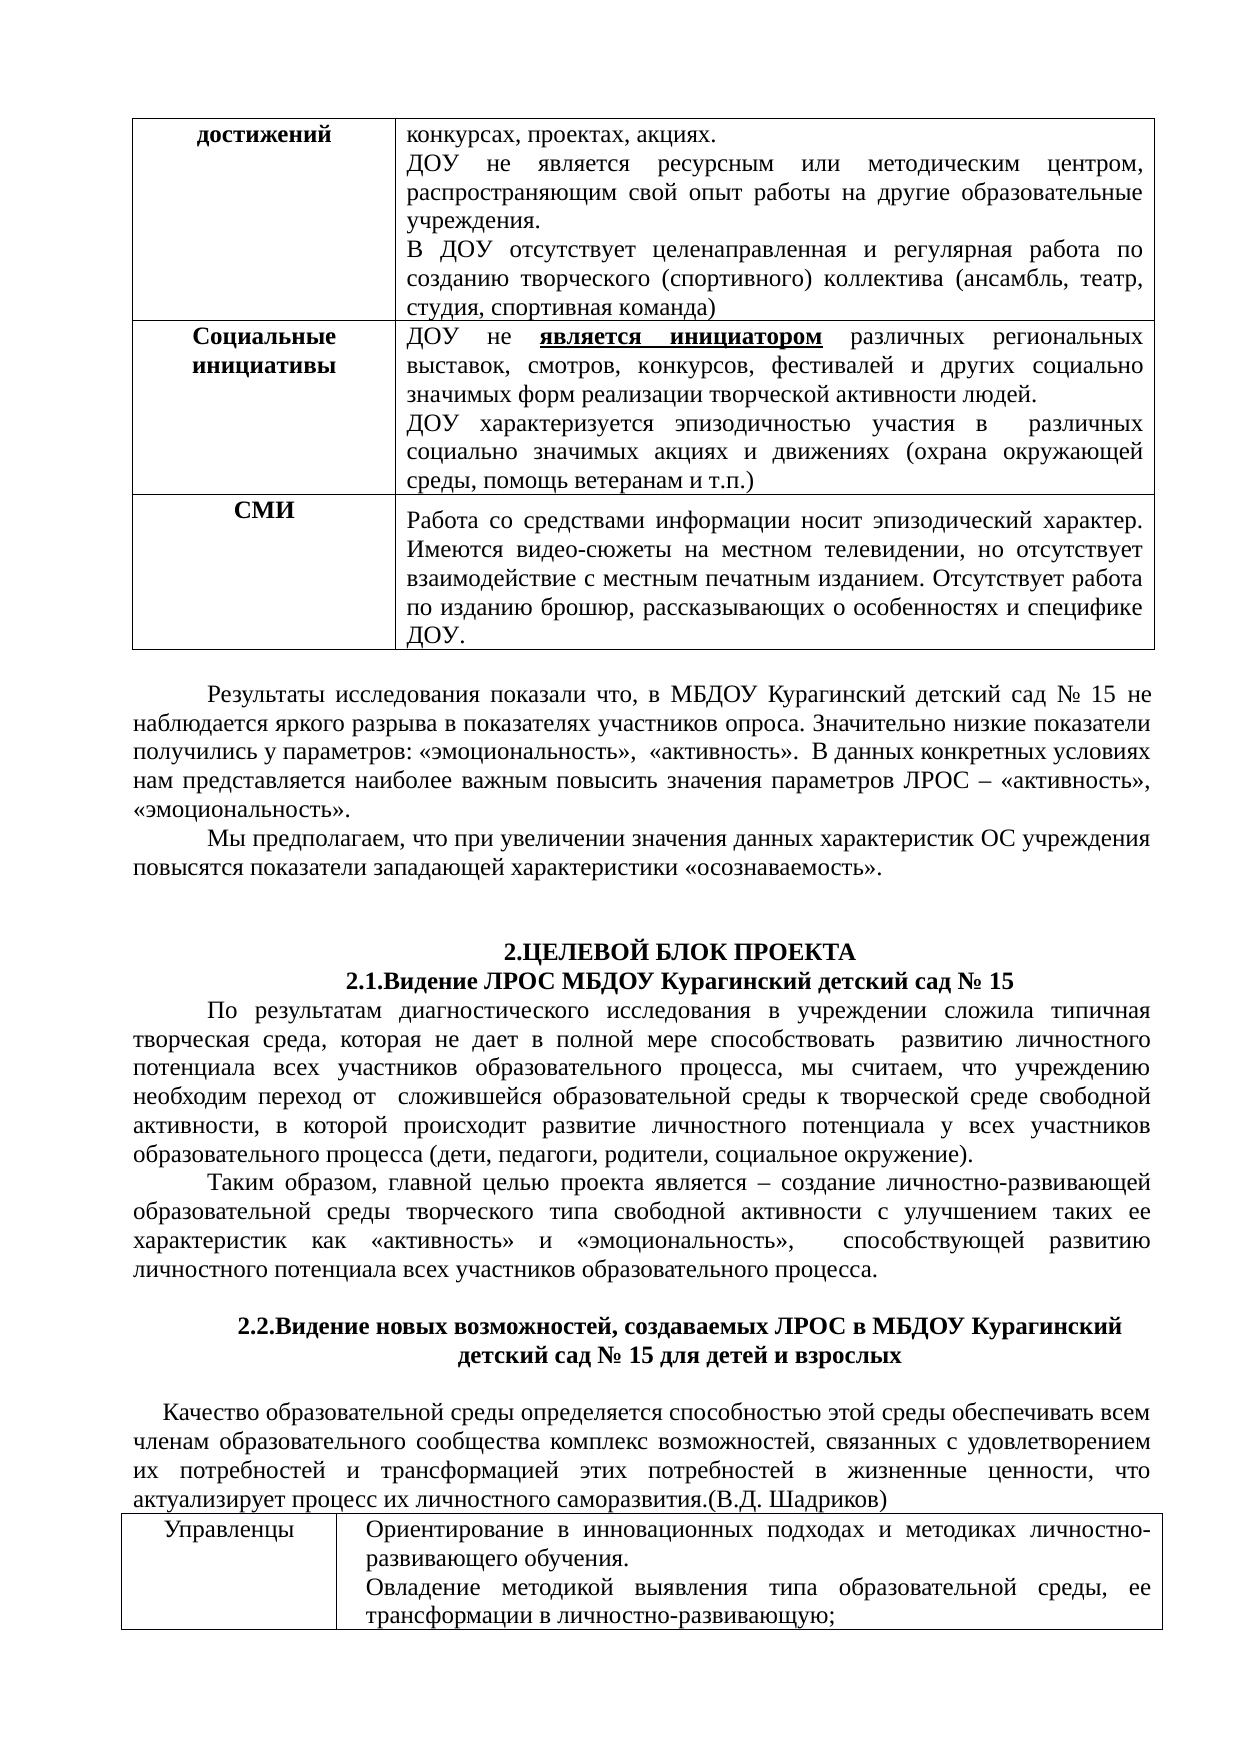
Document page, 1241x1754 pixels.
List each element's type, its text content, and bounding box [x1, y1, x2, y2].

table_header Управленцы [122, 1514, 336, 1629]
text По результатам диагностического исследования в учреждении сложила типичная творческая среда, которая не дает в полной мере способствовать развитию личностного потенциала всех участников образовательного процесса, мы считаем, что учреждению необходим переход от сложившейся образовательной среды к творческой среде свободной активности, в которой происходит развитие личностного потенциала у всех участников образовательного процесса (дети, педагоги, родители, социальное окружение). [133, 995, 1152, 1167]
table_cell ДОУ не является инициатором различных региональных выставок, смотров, конкурсов, фестивалей и других социально значимых форм реализации творческой активности людей. ДОУ характеризуется эпизодичностью участия в различных социально значимых акциях и движениях (охрана окружающей среды, помощь ветеранам и т.п.) [396, 321, 1154, 494]
table_cell достижений [133, 119, 395, 320]
table_cell СМИ [133, 495, 395, 649]
text Качество образовательной среды определяется способностью этой среды обеспечивать всем членам образовательного сообщества комплекс возможностей, связанных с удовлетворением их потребностей и трансформацией этих потребностей в жизненные ценности, что актуализирует процесс их личностного саморазвития.(В.Д. Шадриков) [133, 1397, 1152, 1513]
table_cell Работа со средствами информации носит эпизодический характер. Имеются видео-сюжеты на местном телевидении, но отсутствует взаимодействие с местным печатным изданием. Отсутствует работа по изданию брошюр, рассказывающих о особенностях и специфике ДОУ. [396, 495, 1154, 649]
text Результаты исследования показали что, в МБДОУ Курагинский детский сад № 15 не наблюдается яркого разрыва в показателях участников опроса. Значительно низкие показатели получились у параметров: «эмоциональность», «активность». В данных конкретных условиях нам представляется наиболее важным повысить значения параметров ЛРОС – «активность», «эмоциональность». [133, 679, 1152, 823]
table_cell конкурсах, проектах, акциях. ДОУ не является ресурсным или методическим центром, распространяющим свой опыт работы на другие образовательные учреждения. В ДОУ отсутствует целенаправленная и регулярная работа по созданию творческого (спортивного) коллектива (ансамбль, театр, студия, спортивная команда) [396, 119, 1154, 320]
table_header Ориентирование в инновационных подходах и методиках личностно-развивающего обучения. Овладение методикой выявления типа образовательной среды, ее трансформации в личностно-развивающую; [337, 1514, 1162, 1629]
list ЦЕЛЕВОЙ БЛОК ПРОЕКТА [208, 937, 1152, 966]
list Видение ЛРОС МБДОУ Курагинский детский сад № 15 [208, 966, 1152, 995]
text Таким образом, главной целью проекта является – создание личностно-развивающей образовательной среды творческого типа свободной активности с улучшением таких ее характеристик как «активность» и «эмоциональность», способствующей развитию личностного потенциала всех участников образовательного процесса. [133, 1167, 1152, 1282]
list Видение новых возможностей, создаваемых ЛРОС в МБДОУ Курагинский детский сад № 15 для детей и взрослых [208, 1311, 1152, 1369]
table_cell Социальные инициативы [133, 321, 395, 494]
text Мы предполагаем, что при увеличении значения данных характеристик ОС учреждения повысятся показатели западающей характеристики «осознаваемость». [133, 823, 1152, 880]
